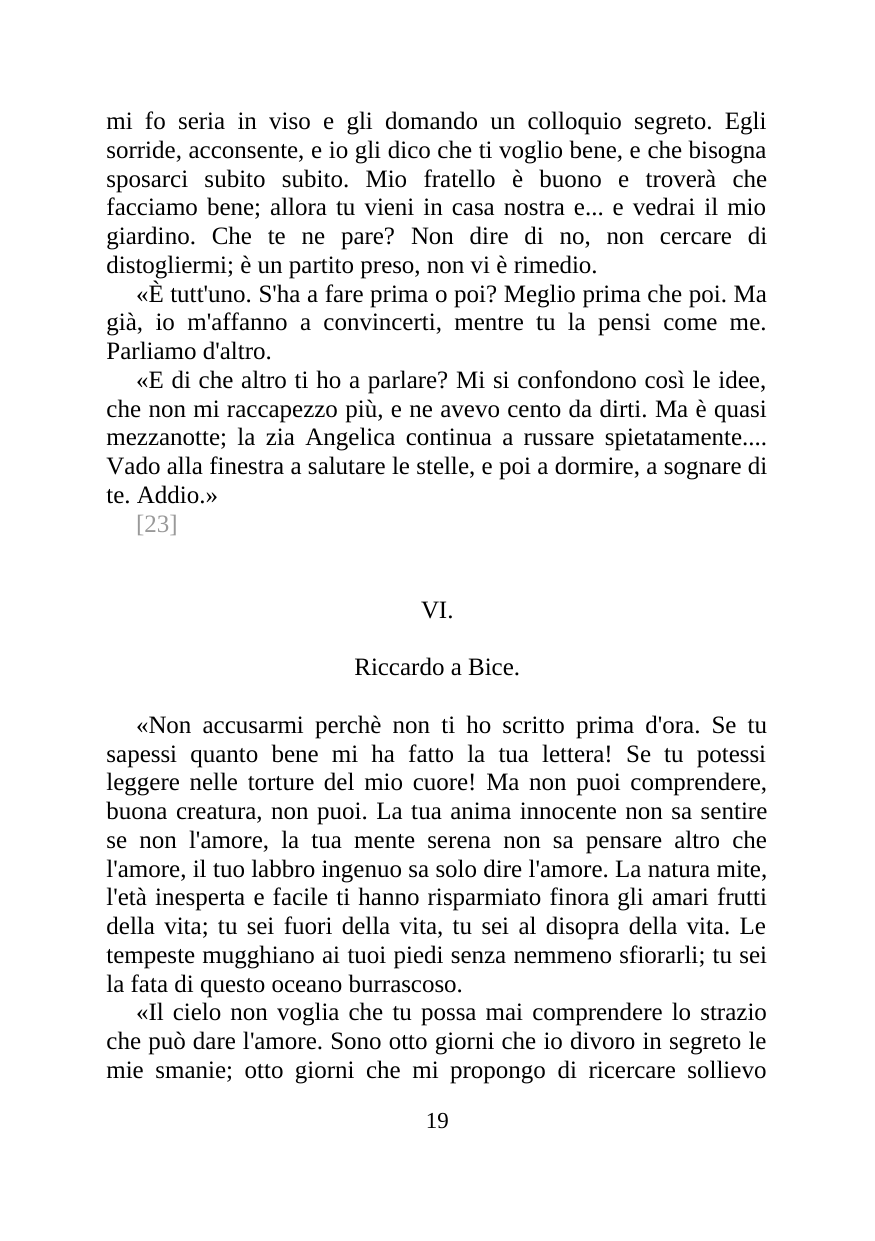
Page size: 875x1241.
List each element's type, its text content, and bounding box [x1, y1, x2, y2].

text [23] [106, 509, 136, 537]
text «Il cielo non voglia che tu possa mai comprendere lo strazio che può dare l'amore. Sono otto giorni che io divoro in segreto le mie smanie; otto giorni che mi propongo di ricercare sollievo [106, 997, 768, 1084]
text mi fo seria in viso e gli domando un colloquio segreto. Egli sorride, acconsente, e io gli dico che ti voglio bene, e che bisogna sposarci subito subito. Mio fratello è buono e troverà che facciamo bene; allora tu vieni in casa nostra e... e vedrai il mio giardino. Che te ne pare? Non dire di no, non cercare di distogliermi; è un partito preso, non vi è rimedio. [106, 106, 768, 279]
subtitle VI. [106, 595, 768, 624]
text «E di che altro ti ho a parlare? Mi si confondono così le idee, che non mi raccapezzo più, e ne avevo cento da dirti. Ma è quasi mezzanotte; la zia Angelica continua a russare spietatamente.... Vado alla finestra a salutare le stelle, e poi a dormire, a sognare di te. Addio.» [106, 365, 768, 509]
text «Non accusarmi perchè non ti ho scritto prima d'ora. Se tu sapessi quanto bene mi ha fatto la tua lettera! Se tu potessi leggere nelle torture del mio cuore! Ma non puoi comprendere, buona creatura, non puoi. La tua anima innocente non sa sentire se non l'amore, la tua mente serena non sa pensare altro che l'amore, il tuo labbro ingenuo sa solo dire l'amore. La natura mite, l'età inesperta e facile ti hanno risparmiato finora gli amari frutti della vita; tu sei fuori della vita, tu sei al disopra della vita. Le tempeste mugghiano ai tuoi piedi senza nemmeno sfiorarli; tu sei la fata di questo oceano burrascoso. [106, 710, 768, 997]
text «È tutt'uno. S'ha a fare prima o poi? Meglio prima che poi. Ma già, io m'affanno a convincerti, mentre tu la pensi come me. Parliamo d'altro. [106, 279, 768, 365]
text [23] [177, 509, 768, 537]
subtitle Riccardo a Bice. [106, 652, 768, 681]
